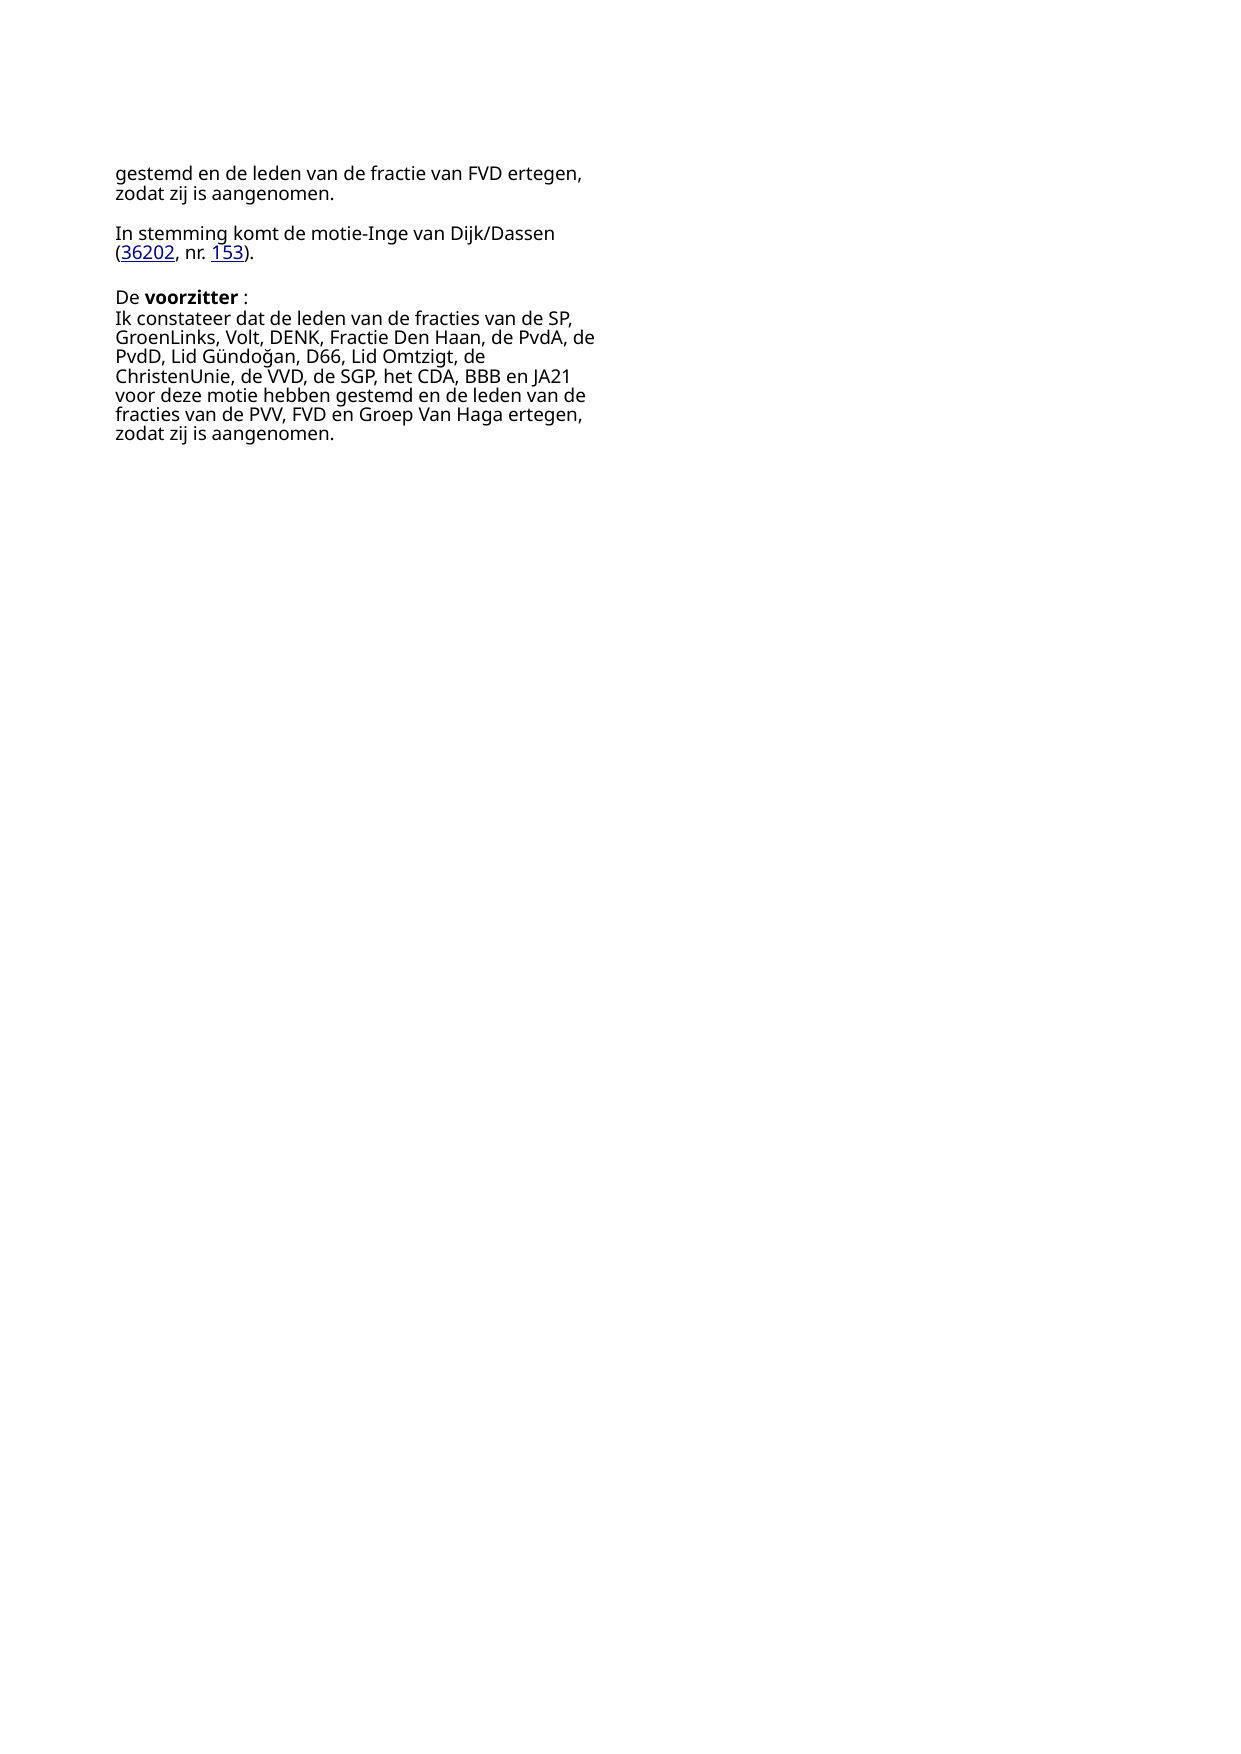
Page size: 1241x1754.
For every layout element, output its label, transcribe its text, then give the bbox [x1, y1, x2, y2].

text Ik constateer dat de leden van de fracties van de SP, GroenLinks, Volt, DENK, Fractie Den Haan, de PvdA, de PvdD, Lid Gündoğan, D66, Lid Omtzigt, de ChristenUnie, de VVD, de SGP, het CDA, BBB en JA21 voor deze motie hebben gestemd en de leden van de fracties van de PVV, FVD en Groep Van Haga ertegen, zodat zij is aangenomen. [115, 310, 605, 445]
text De voorzitter : [115, 284, 605, 310]
text gestemd en de leden van de fractie van FVD ertegen, zodat zij is aangenomen. [115, 165, 605, 204]
text In stemming komt de motie-Inge van Dijk/Dassen (36202, nr. 153). [115, 225, 605, 263]
